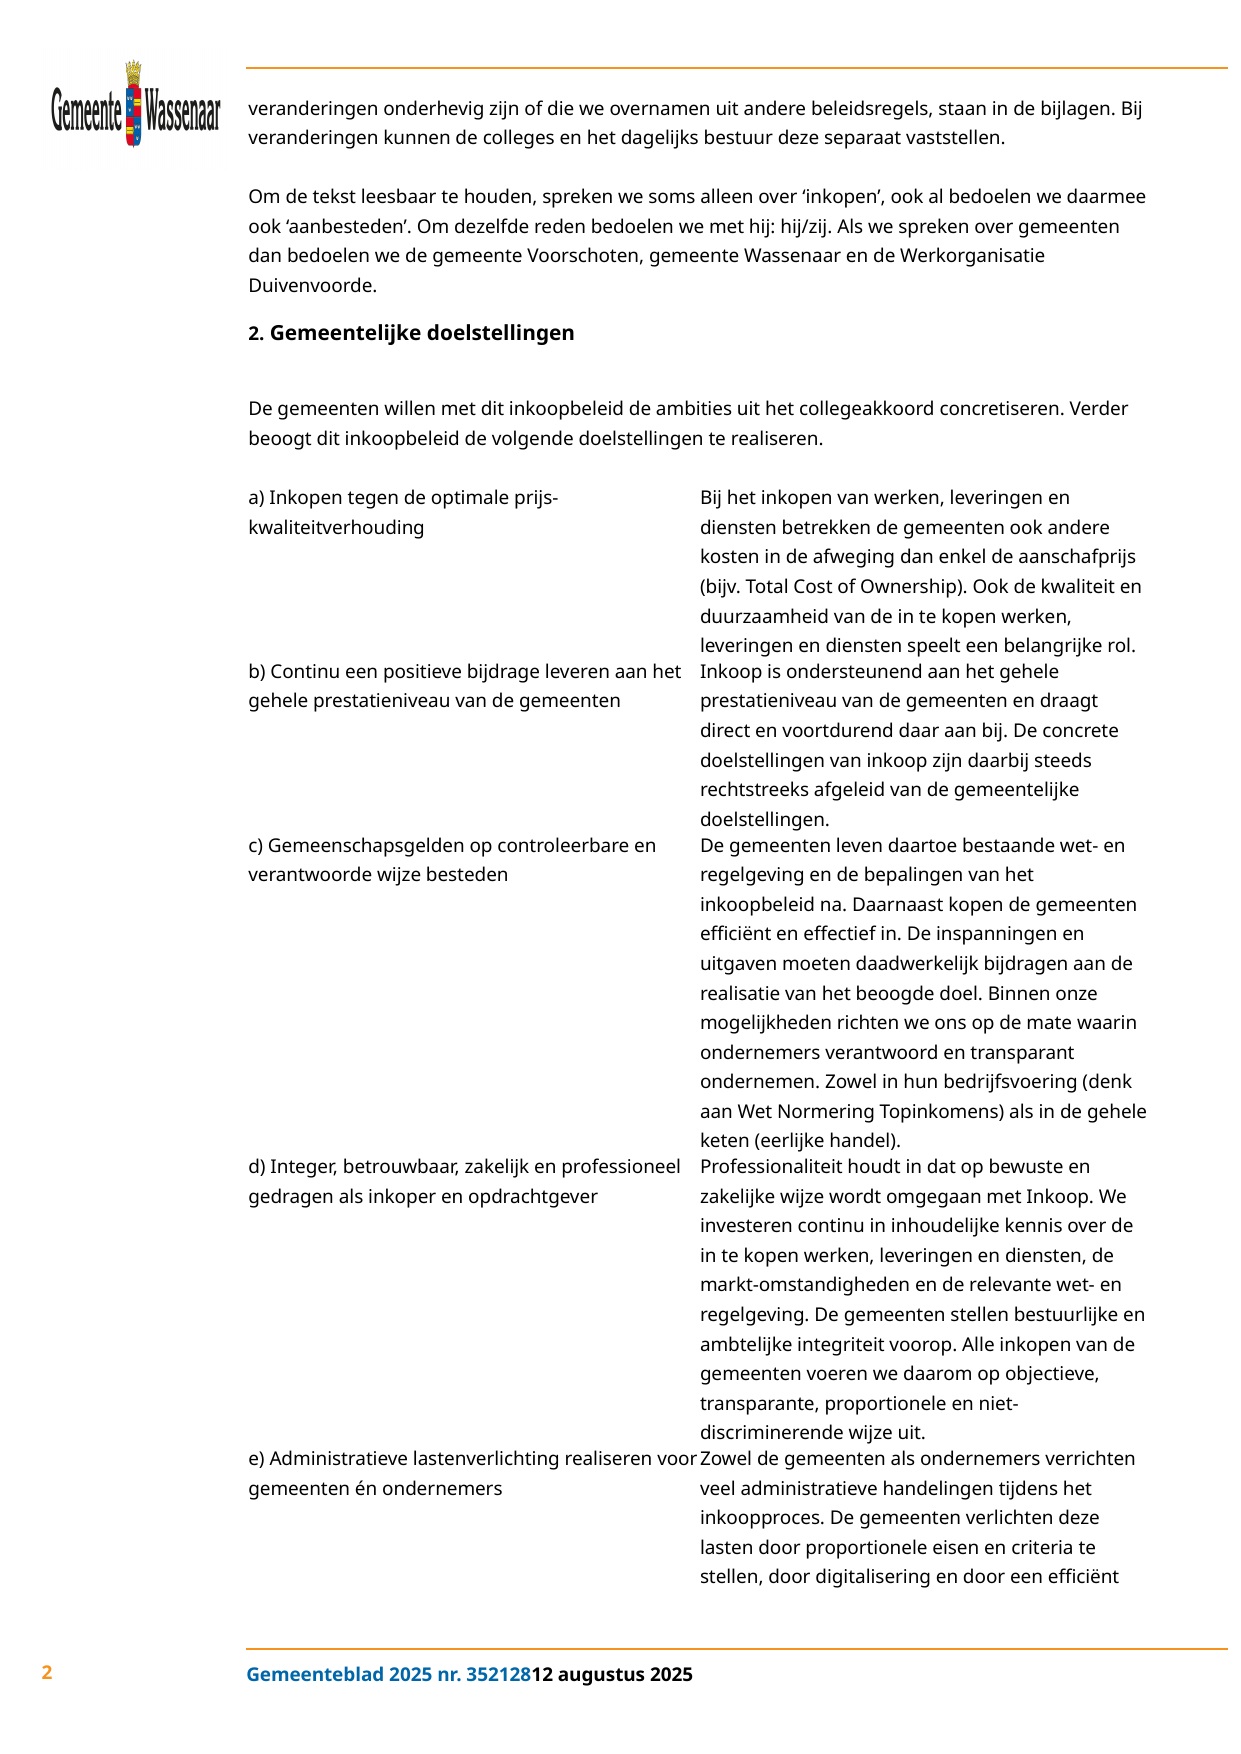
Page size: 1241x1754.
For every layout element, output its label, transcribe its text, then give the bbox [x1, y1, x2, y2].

table_cell Zowel de gemeenten als ondernemers verrichten veel administratieve handelingen tijdens het inkoopproces. De gemeenten verlichten deze lasten door proportionele eisen en criteria te stellen, door digitalisering en door een efficiënt [700, 1445, 1152, 1589]
text De gemeenten willen met dit inkoopbeleid de ambities uit het collegeakkoord concretiseren. Verder beoogt dit inkoopbeleid de volgende doelstellingen te realiseren. [248, 396, 1152, 451]
table_header Bij het inkopen van werken, leveringen en diensten betrekken de gemeenten ook andere kosten in de afweging dan enkel de aanschafprijs (bijv. Total Cost of Ownership). Ook de kwaliteit en duurzaamheid van de in te kopen werken, leveringen en diensten speelt een belangrijke rol. [700, 485, 1152, 658]
picture [41, 47, 231, 172]
table_cell De gemeenten leven daartoe bestaande wet- en regelgeving en de bepalingen van het inkoopbeleid na. Daarnaast kopen de gemeenten efficiënt en effectief in. De inspanningen en uitgaven moeten daadwerkelijk bijdragen aan de realisatie van het beoogde doel. Binnen onze mogelijkheden richten we ons op de mate waarin ondernemers verantwoord en transparant ondernemen. Zowel in hun bedrijfsvoering (denk aan Wet Normering Topinkomens) als in de gehele keten (eerlijke handel). [700, 832, 1152, 1153]
table_cell e) Administratieve lastenverlichting realiseren voor gemeenten én ondernemers [248, 1445, 700, 1589]
text Om de tekst leesbaar te houden, spreken we soms alleen over ‘inkopen’, ook al bedoelen we daarmee ook ‘aanbesteden’. Om dezelfde reden bedoelen we met hij: hij/zij. Als we spreken over gemeenten dan bedoelen we de gemeente Voorschoten, gemeente Wassenaar en de Werkorganisatie Duivenvoorde. [248, 183, 1152, 298]
table_cell d) Integer, betrouwbaar, zakelijk en professioneel gedragen als inkoper en opdrachtgever [248, 1153, 700, 1445]
text veranderingen onderhevig zijn of die we overnamen uit andere beleidsregels, staan in de bijlagen. Bij veranderingen kunnen de colleges en het dagelijks bestuur deze separaat vaststellen. [248, 95, 1152, 150]
table_header a) Inkopen tegen de optimale prijs-kwaliteitverhouding [248, 485, 700, 658]
table_cell c) Gemeenschapsgelden op controleerbare en verantwoorde wijze besteden [248, 832, 700, 1153]
table_cell Professionaliteit houdt in dat op bewuste en zakelijke wijze wordt omgegaan met Inkoop. We investeren continu in inhoudelijke kennis over de in te kopen werken, leveringen en diensten, de markt-omstandigheden en de relevante wet- en regelgeving. De gemeenten stellen bestuurlijke en ambtelijke integriteit voorop. Alle inkopen van de gemeenten voeren we daarom op objectieve, transparante, proportionele en niet-discriminerende wijze uit. [700, 1153, 1152, 1445]
table_cell b) Continu een positieve bijdrage leveren aan het gehele prestatieniveau van de gemeenten [248, 658, 700, 832]
text 2. Gemeentelijke doelstellingen [248, 318, 1152, 346]
table_cell Inkoop is ondersteunend aan het gehele prestatieniveau van de gemeenten en draagt direct en voortdurend daar aan bij. De concrete doelstellingen van inkoop zijn daarbij steeds rechtstreeks afgeleid van de gemeentelijke doelstellingen. [700, 658, 1152, 832]
